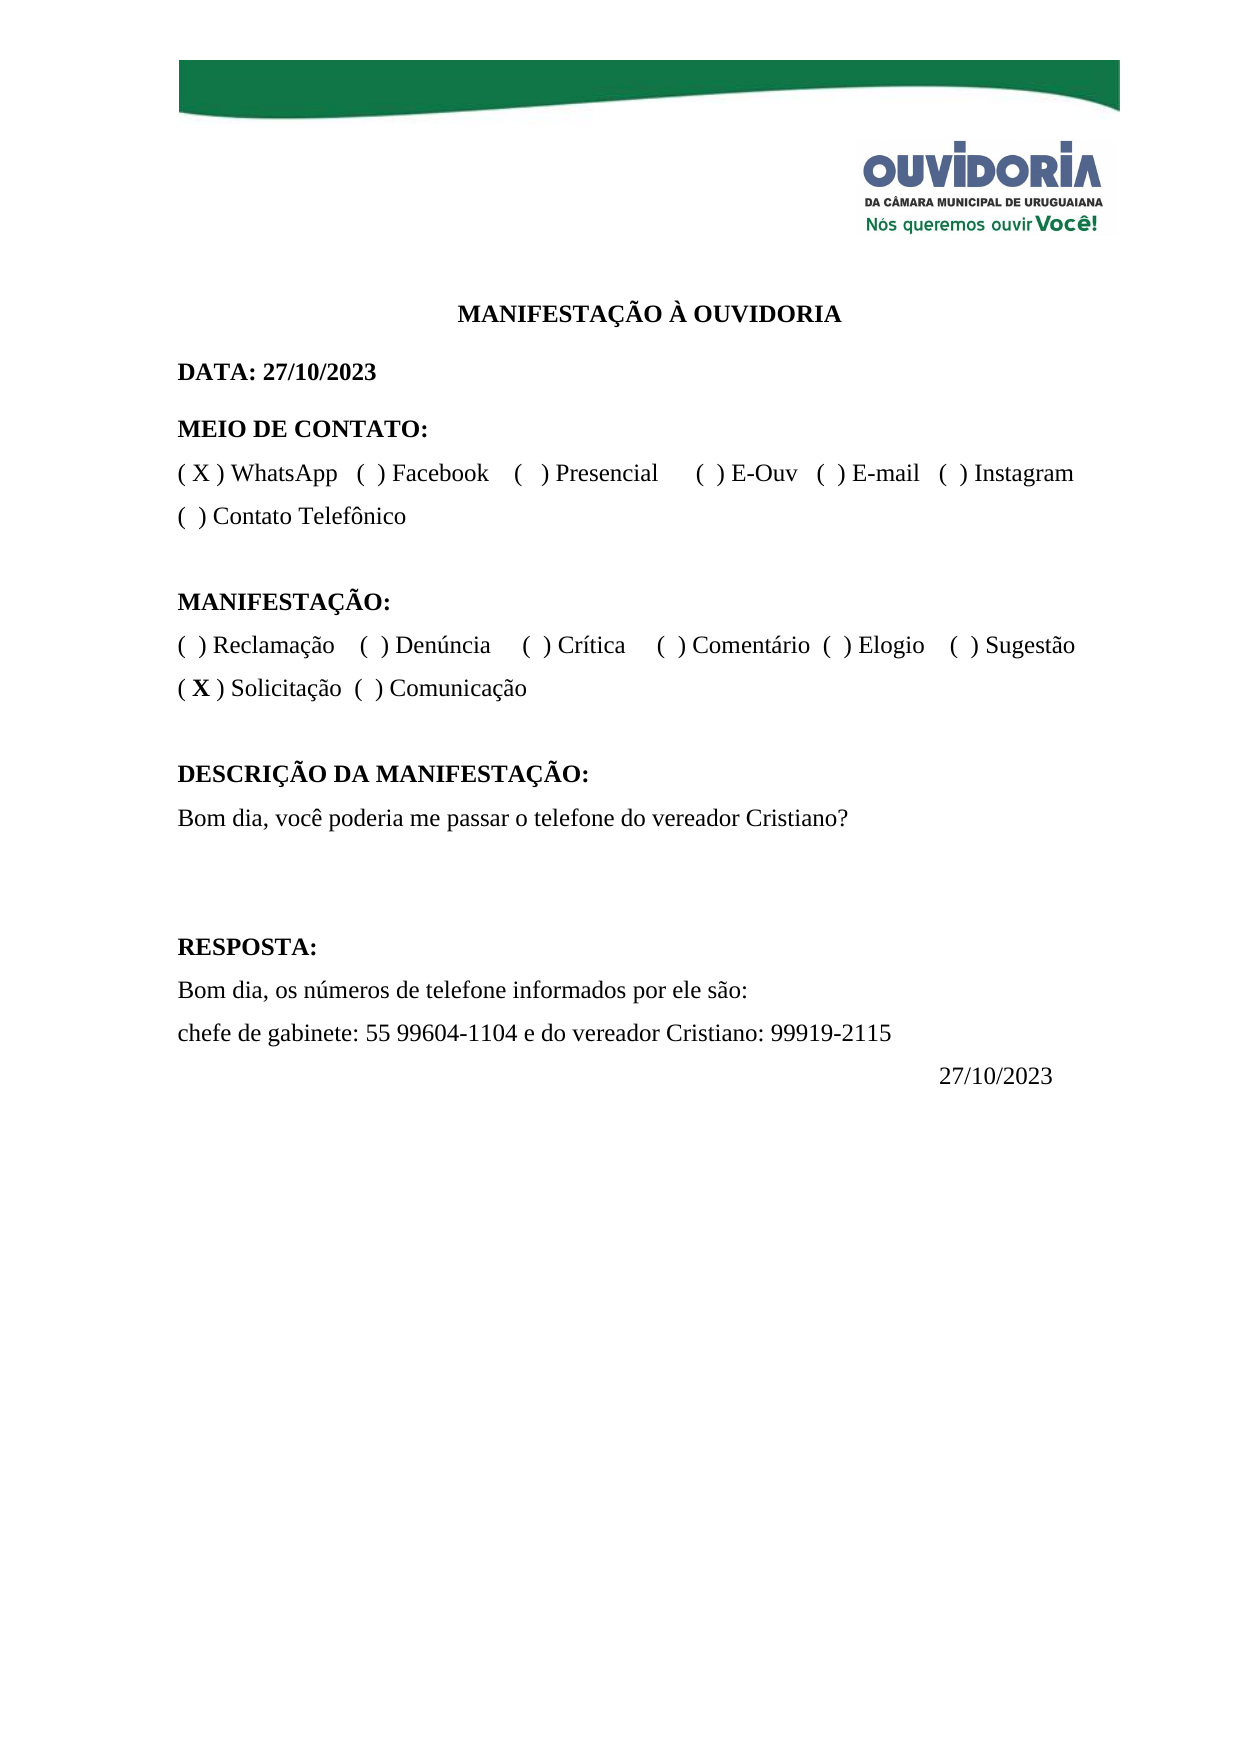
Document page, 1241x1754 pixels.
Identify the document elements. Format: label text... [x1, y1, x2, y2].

picture [180, 60, 1120, 126]
text DATA: 27/10/2023 [177, 357, 1122, 386]
text DESCRIÇÃO DA MANIFESTAÇÃO: [177, 759, 1122, 788]
text ( ) Reclamação ( ) Denúncia ( ) Crítica ( ) Comentário ( ) Elogio ( ) Sugestão [177, 630, 1122, 659]
list chefe de gabinete: 55 99604-1104 e do vereador Cristiano: 99919-2115 [177, 1018, 1122, 1047]
picture [856, 139, 1117, 235]
text ( X ) Solicitação ( ) Comunicação [177, 673, 1122, 702]
list Bom dia, os números de telefone informados por ele são: [177, 975, 1122, 1004]
text ( X ) WhatsApp ( ) Facebook ( ) Presencial ( ) E-Ouv ( ) E-mail ( ) Instagram [177, 458, 1122, 486]
list 27/10/2023 [939, 1061, 1122, 1090]
list RESPOSTA: [177, 932, 1122, 961]
text MANIFESTAÇÃO À OUVIDORIA [177, 299, 1122, 328]
text MANIFESTAÇÃO: [177, 587, 1122, 616]
text Bom dia, você poderia me passar o telefone do vereador Cristiano? [177, 803, 1122, 831]
text ( ) Contato Telefônico [177, 501, 1122, 529]
text MEIO DE CONTATO: [177, 414, 1122, 443]
